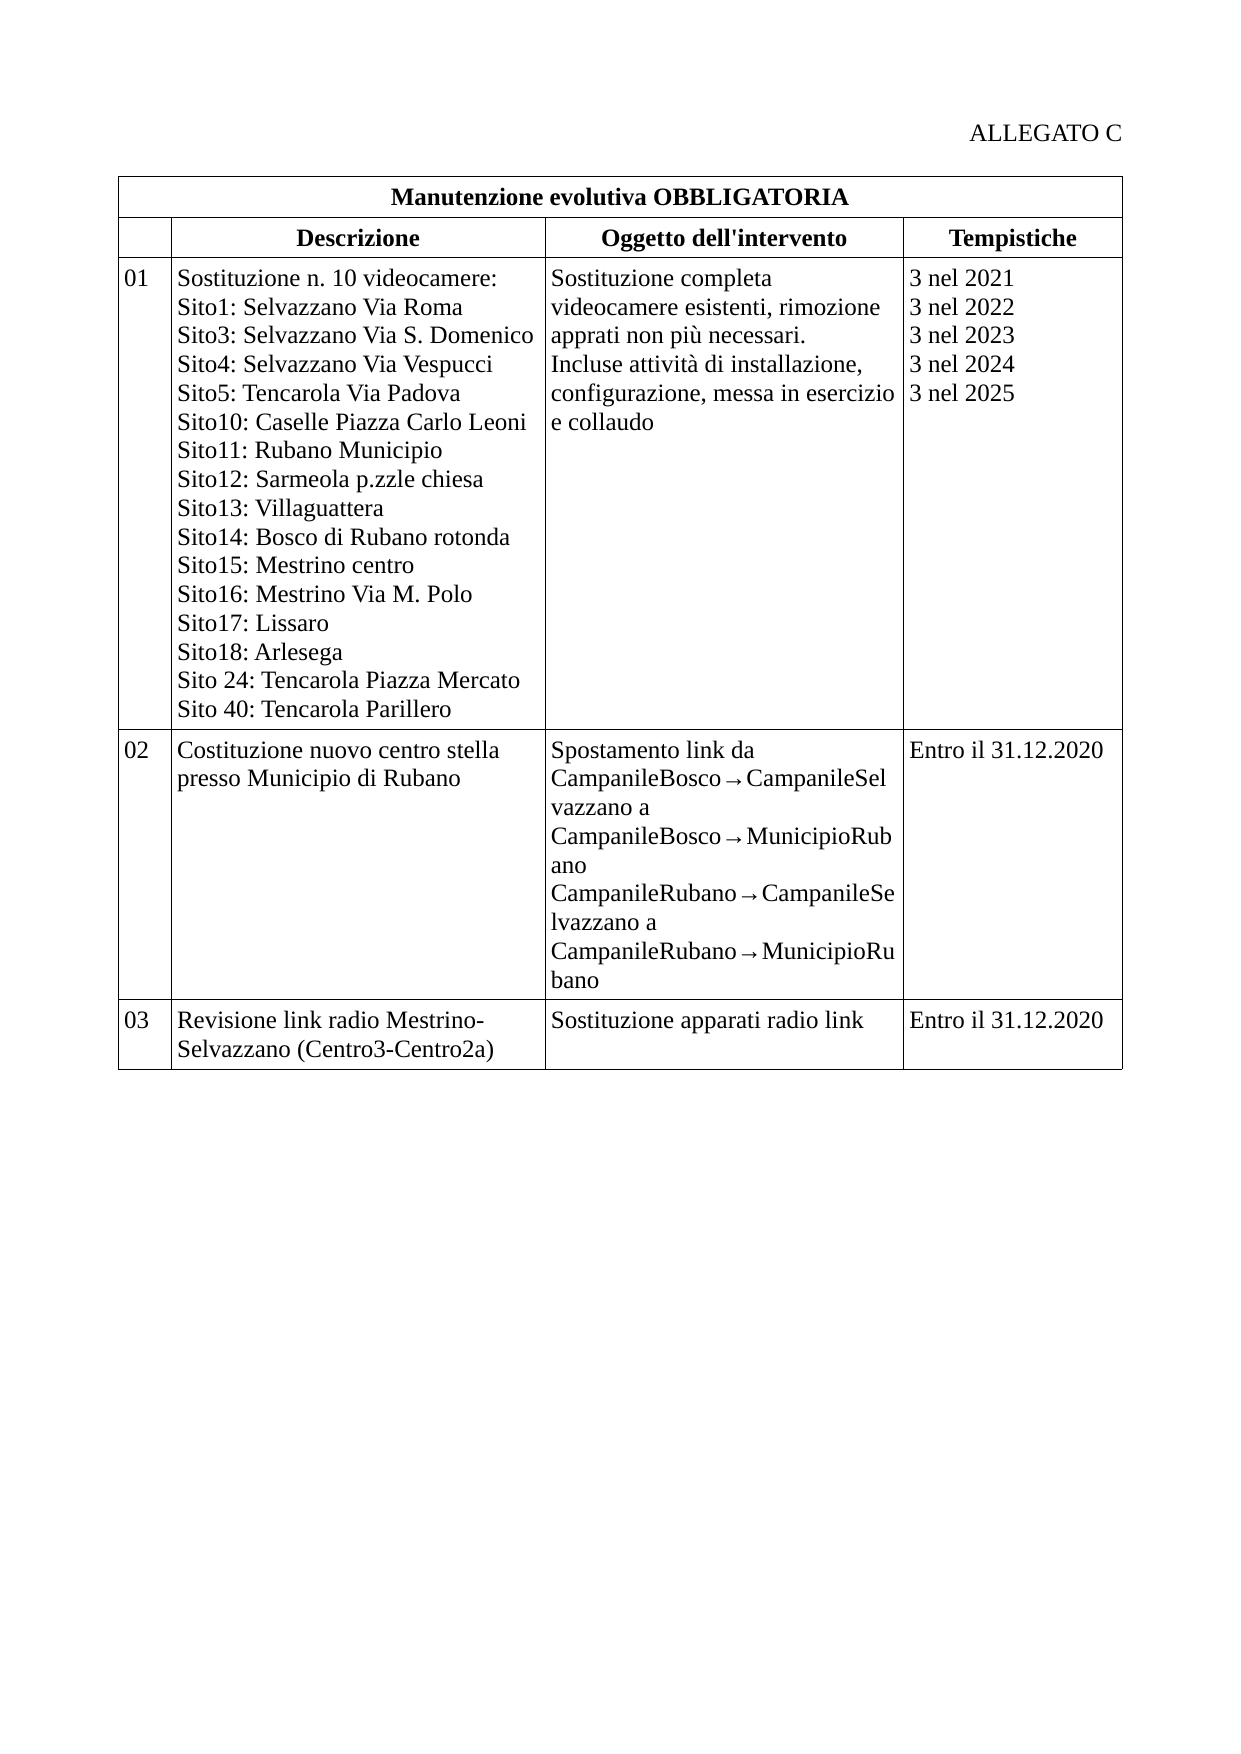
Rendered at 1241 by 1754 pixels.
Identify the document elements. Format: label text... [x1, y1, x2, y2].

table_header Manutenzione evolutiva OBBLIGATORIA [119, 177, 1122, 217]
table_cell Descrizione [172, 218, 545, 257]
table_cell Tempistiche [904, 218, 1122, 257]
table_cell [119, 218, 171, 257]
table_cell Spostamento link da CampanileBosco→CampanileSelvazzano a CampanileBosco→MunicipioRubano CampanileRubano→CampanileSelvazzano a CampanileRubano→MunicipioRubano [546, 730, 903, 999]
table_cell Revisione link radio Mestrino-Selvazzano (Centro3-Centro2a) [172, 1000, 545, 1068]
table_cell Sostituzione completa videocamere esistenti, rimozione apprati non più necessari. Incluse attività di installazione, configurazione, messa in esercizio e collaudo [546, 258, 903, 729]
table_cell 03 [119, 1000, 171, 1068]
table_cell Sostituzione n. 10 videocamere: Sito1: Selvazzano Via Roma Sito3: Selvazzano Via S. Domenico Sito4: Selvazzano Via Vespucci Sito5: Tencarola Via Padova Sito10: Caselle Piazza Carlo Leoni Sito11: Rubano Municipio Sito12: Sarmeola p.zzle chiesa Sito13: Villaguattera Sito14: Bosco di Rubano rotonda Sito15: Mestrino centro Sito16: Mestrino Via M. Polo Sito17: Lissaro Sito18: Arlesega Sito 24: Tencarola Piazza Mercato Sito 40: Tencarola Parillero [172, 258, 545, 729]
table_cell Entro il 31.12.2020 [904, 1000, 1122, 1068]
table_cell Costituzione nuovo centro stella presso Municipio di Rubano [172, 730, 545, 999]
table_cell Entro il 31.12.2020 [904, 730, 1122, 999]
table_cell 3 nel 2021 3 nel 2022 3 nel 2023 3 nel 2024 3 nel 2025 [904, 258, 1122, 729]
table_cell Sostituzione apparati radio link [546, 1000, 903, 1068]
table_cell 02 [119, 730, 171, 999]
table_cell 01 [119, 258, 171, 729]
table_cell Oggetto dell'intervento [546, 218, 903, 257]
